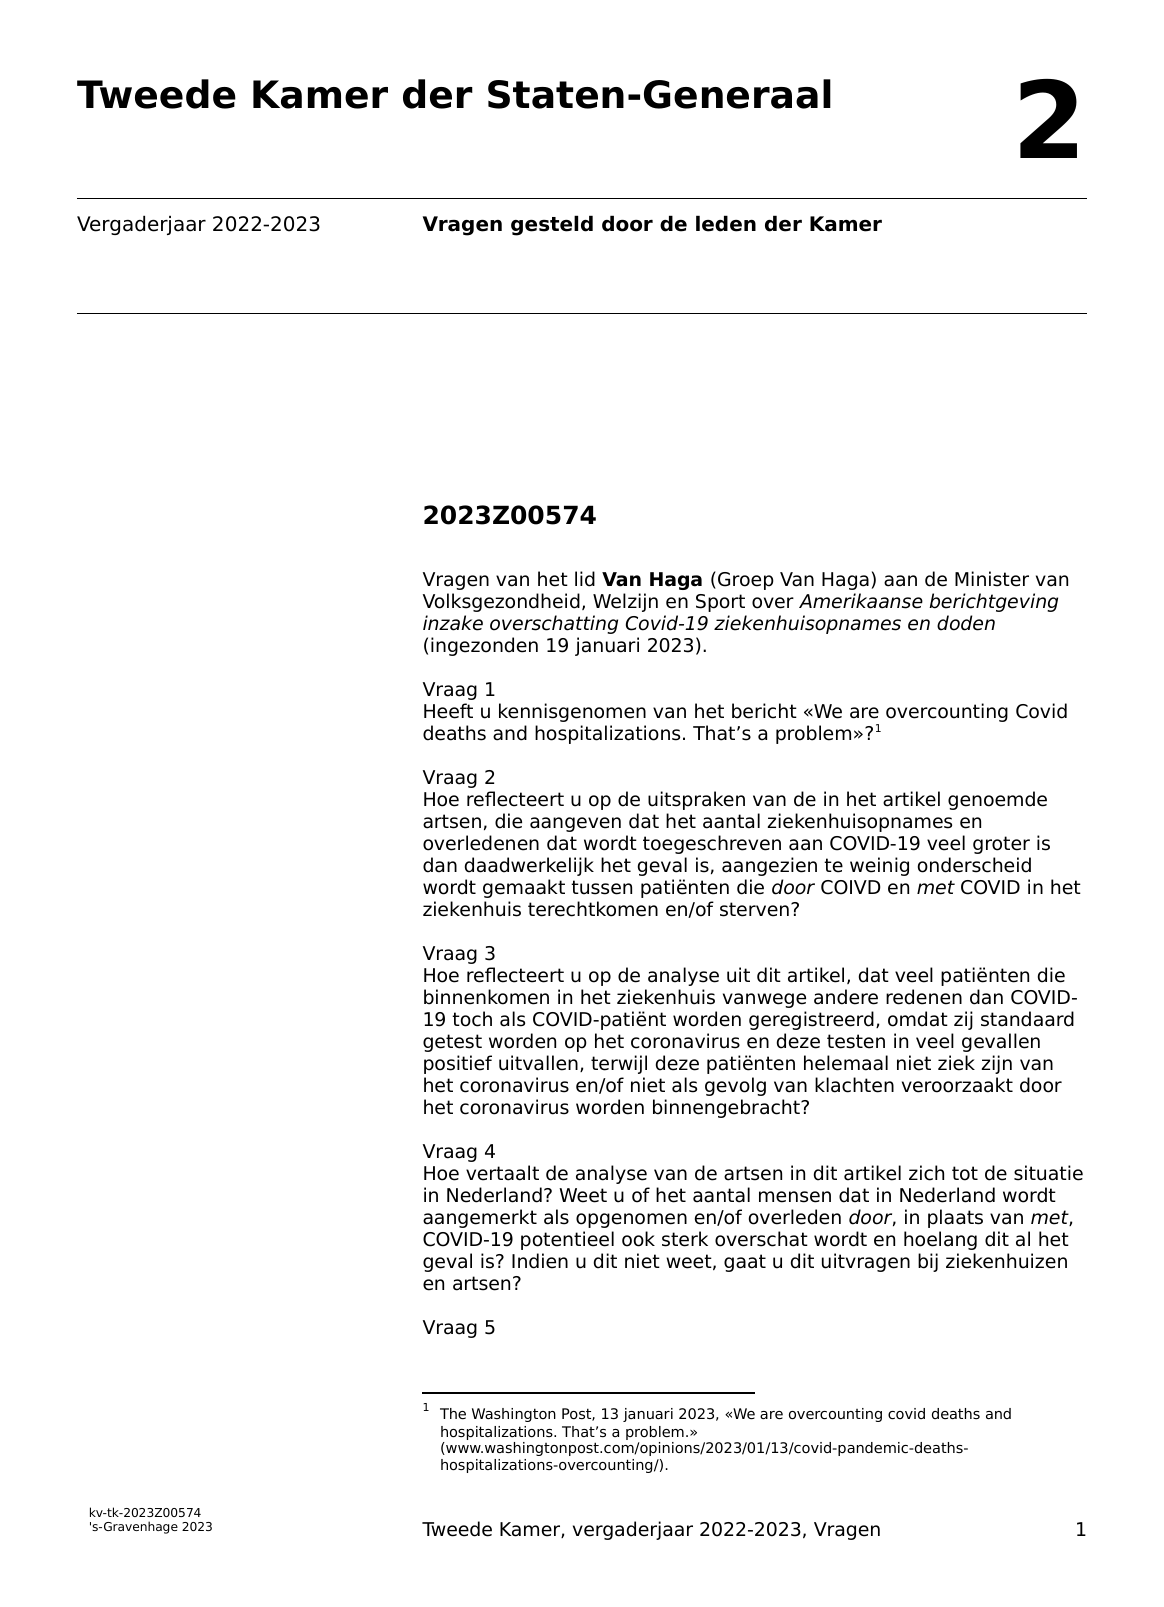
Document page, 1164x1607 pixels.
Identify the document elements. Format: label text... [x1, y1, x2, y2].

text Vragen van het lid Van Haga (Groep Van Haga) aan de Minister van Volksgezondheid, Welzijn en Sport over Amerikaanse berichtgeving inzake overschatting Covid-19 ziekenhuisopnames en doden (ingezonden 19 januari 2023). [422, 569, 1087, 657]
text Vraag 4 [422, 1141, 1087, 1163]
table_header 2 [886, 59, 1087, 198]
text Vraag 3 [422, 943, 1087, 965]
table_cell Vragen gesteld door de leden der Kamer [422, 199, 1087, 313]
text Vraag 5 [422, 1317, 1087, 1339]
text kv-tk-2023Z00574 [88, 1506, 323, 1520]
text Hoe reflecteert u op de analyse uit dit artikel, dat veel patiënten die binnenkomen in het ziekenhuis vanwege andere redenen dan COVID-19 toch als COVID-patiënt worden geregistreerd, omdat zij standaard getest worden op het coronavirus en deze testen in veel gevallen positief uitvallen, terwijl deze patiënten helemaal niet ziek zijn van het coronavirus en/of niet als gevolg van klachten veroorzaakt door het coronavirus worden binnengebracht? [422, 965, 1087, 1119]
text Hoe reflecteert u op de uitspraken van de in het artikel genoemde artsen, die aangeven dat het aantal ziekenhuisopnames en overledenen dat wordt toegeschreven aan COVID-19 veel groter is dan daadwerkelijk het geval is, aangezien te weinig onderscheid wordt gemaakt tussen patiënten die door COIVD en met COVID in het ziekenhuis terechtkomen en/of sterven? [422, 789, 1087, 921]
text 2023Z00574 [422, 501, 1087, 531]
text Vraag 1 [422, 679, 1087, 701]
text Heeft u kennisgenomen van het bericht «We are overcounting Covid deaths and hospitalizations. That’s a problem»? [422, 701, 1087, 745]
table_header Tweede Kamer der Staten-Generaal [77, 59, 886, 198]
text Vraag 2 [422, 767, 1087, 789]
table_cell Vergaderjaar 2022-2023 [77, 199, 422, 313]
text 's-Gravenhage 2023 [88, 1520, 323, 1534]
text Hoe vertaalt de analyse van de artsen in dit artikel zich tot de situatie in Nederland? Weet u of het aantal mensen dat in Nederland wordt aangemerkt als opgenomen en/of overleden door, in plaats van met, COVID-19 potentieel ook sterk overschat wordt en hoelang dit al het geval is? Indien u dit niet weet, gaat u dit uitvragen bij ziekenhuizen en artsen? [422, 1163, 1087, 1295]
text The Washington Post, 13 januari 2023, «We are overcounting covid deaths and hospitalizations. That’s a problem.» (www.washingtonpost.com/opinions/2023/01/13/covid-pandemic-deaths-hospitalizations-overcounting/). [422, 1402, 1087, 1474]
